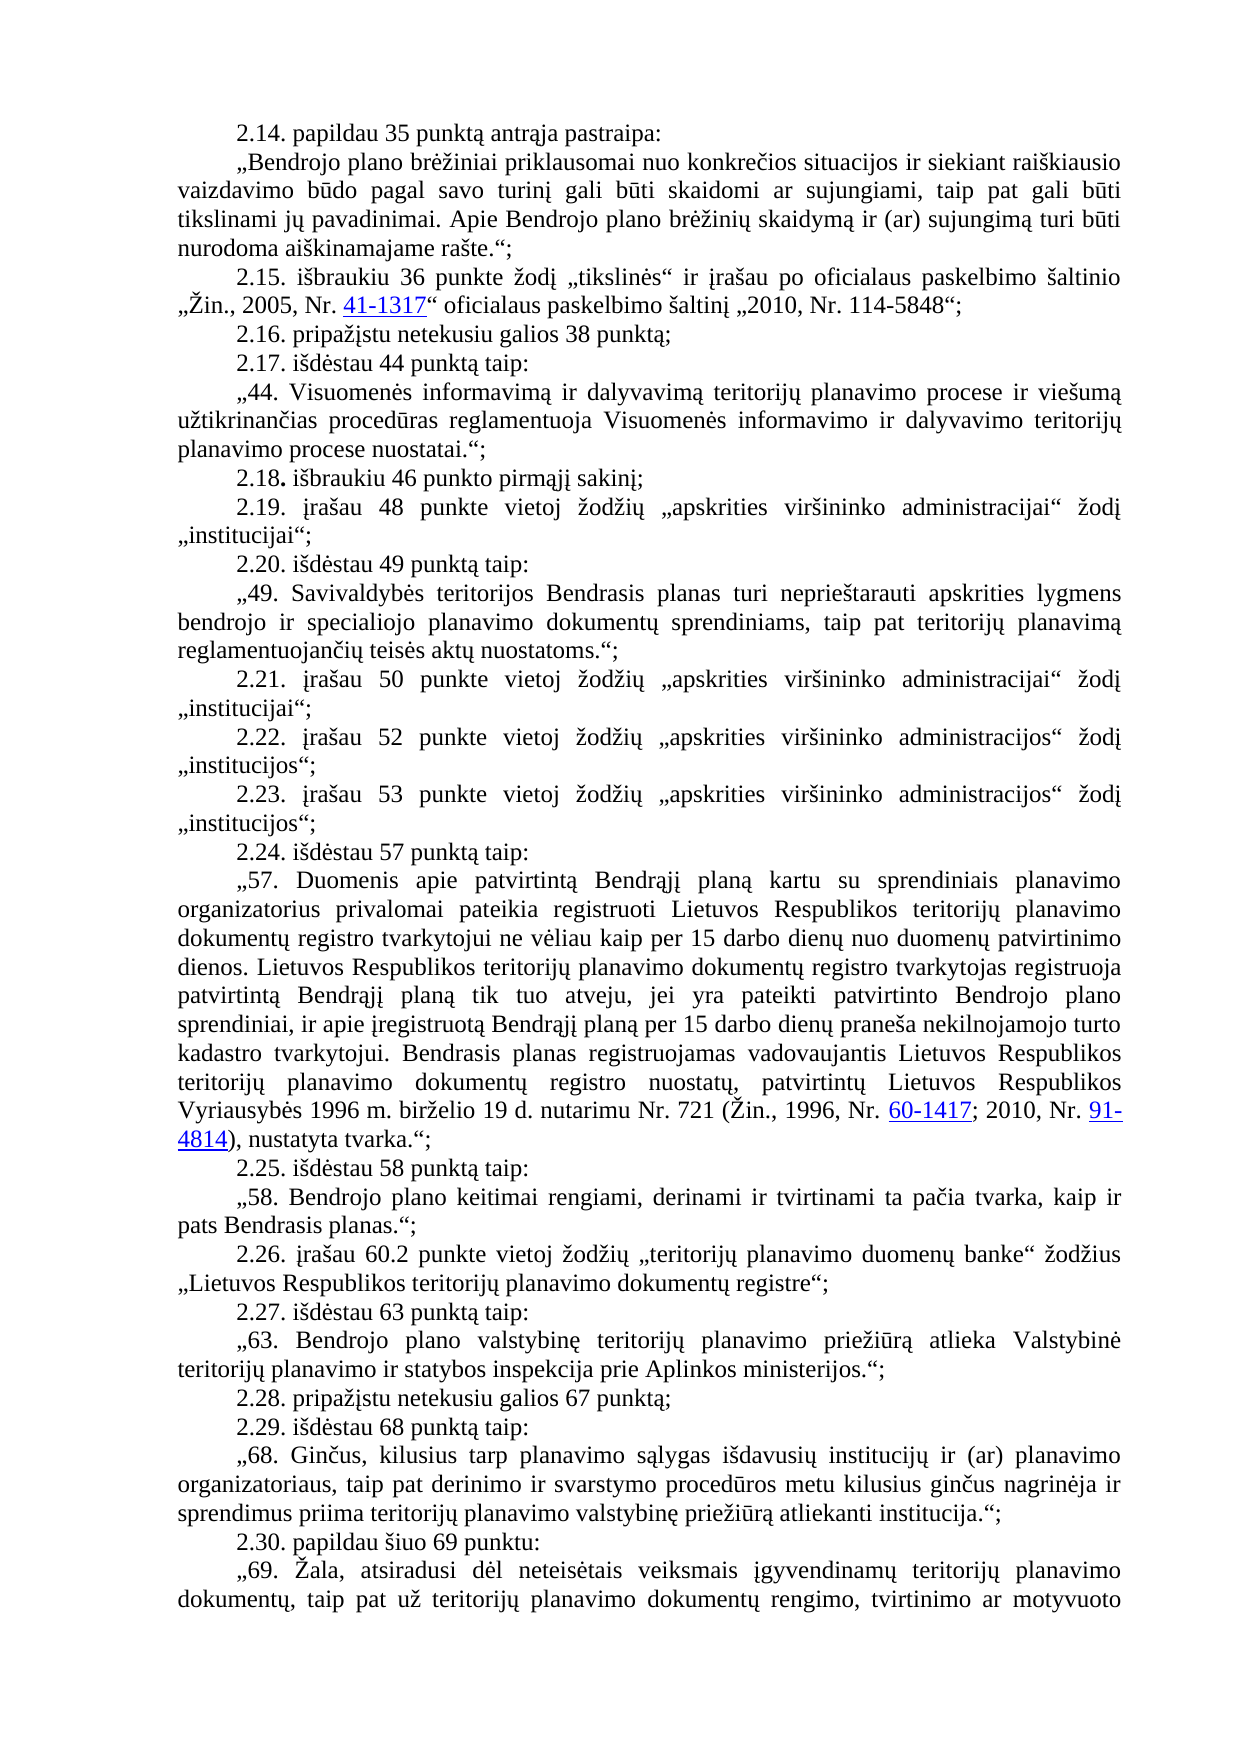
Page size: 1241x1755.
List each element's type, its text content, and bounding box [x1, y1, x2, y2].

text „Bendrojo plano brėžiniai priklausomai nuo konkrečios situacijos ir siekiant raiškiausio vaizdavimo būdo pagal savo turinį gali būti skaidomi ar sujungiami, taip pat gali būti tikslinami jų pavadinimai. Apie Bendrojo plano brėžinių skaidymą ir (ar) sujungimą turi būti nurodoma aiškinamajame rašte.“; [177, 147, 1122, 262]
text 2.27. išdėstau 63 punktą taip: [177, 1297, 1122, 1326]
text 2.24. išdėstau 57 punktą taip: [177, 837, 1122, 866]
text 2.16. pripažįstu netekusiu galios 38 punktą; [177, 319, 1122, 348]
text 2.20. išdėstau 49 punktą taip: [177, 549, 1122, 578]
text „68. Ginčus, kilusius tarp planavimo sąlygas išdavusių institucijų ir (ar) planavimo organizatoriaus, taip pat derinimo ir svarstymo procedūros metu kilusius ginčus nagrinėja ir sprendimus priima teritorijų planavimo valstybinę priežiūrą atliekanti institucija.“; [177, 1441, 1122, 1527]
text 2.30. papildau šiuo 69 punktu: [177, 1527, 1122, 1556]
text „63. Bendrojo plano valstybinę teritorijų planavimo priežiūrą atlieka Valstybinė teritorijų planavimo ir statybos inspekcija prie Aplinkos ministerijos.“; [177, 1326, 1122, 1383]
text 2.26. įrašau 60.2 punkte vietoj žodžių „teritorijų planavimo duomenų banke“ žodžius „Lietuvos Respublikos teritorijų planavimo dokumentų registre“; [177, 1239, 1122, 1297]
text 2.18. išbraukiu 46 punkto pirmąjį sakinį; [177, 463, 1122, 492]
text 2.15. išbraukiu 36 punkte žodį „tikslinės“ ir įrašau po oficialaus paskelbimo šaltinio „Žin., 2005, Nr. 41-1317“ oficialaus paskelbimo šaltinį „2010, Nr. 114-5848“; [177, 262, 1122, 319]
text 2.23. įrašau 53 punkte vietoj žodžių „apskrities viršininko administracijos“ žodį „institucijos“; [177, 779, 1122, 837]
text 2.21. įrašau 50 punkte vietoj žodžių „apskrities viršininko administracijai“ žodį „institucijai“; [177, 664, 1122, 722]
text 2.22. įrašau 52 punkte vietoj žodžių „apskrities viršininko administracijos“ žodį „institucijos“; [177, 722, 1122, 779]
text 2.17. išdėstau 44 punktą taip: [177, 348, 1122, 377]
text 2.14. papildau 35 punktą antrąja pastraipa: [177, 118, 1122, 147]
text „49. Savivaldybės teritorijos Bendrasis planas turi neprieštarauti apskrities lygmens bendrojo ir specialiojo planavimo dokumentų sprendiniams, taip pat teritorijų planavimą reglamentuojančių teisės aktų nuostatoms.“; [177, 578, 1122, 664]
text „58. Bendrojo plano keitimai rengiami, derinami ir tvirtinami ta pačia tvarka, kaip ir pats Bendrasis planas.“; [177, 1182, 1122, 1239]
text 2.29. išdėstau 68 punktą taip: [177, 1412, 1122, 1441]
text „69. Žala, atsiradusi dėl neteisėtais veiksmais įgyvendinamų teritorijų planavimo dokumentų, taip pat už teritorijų planavimo dokumentų rengimo, tvirtinimo ar motyvuoto [177, 1556, 1122, 1613]
text 2.28. pripažįstu netekusiu galios 67 punktą; [177, 1383, 1122, 1412]
text „44. Visuomenės informavimą ir dalyvavimą teritorijų planavimo procese ir viešumą užtikrinančias procedūras reglamentuoja Visuomenės informavimo ir dalyvavimo teritorijų planavimo procese nuostatai.“; [177, 377, 1122, 463]
text 2.25. išdėstau 58 punktą taip: [177, 1153, 1122, 1182]
text „57. Duomenis apie patvirtintą Bendrąjį planą kartu su sprendiniais planavimo organizatorius privalomai pateikia registruoti Lietuvos Respublikos teritorijų planavimo dokumentų registro tvarkytojui ne vėliau kaip per 15 darbo dienų nuo duomenų patvirtinimo dienos. Lietuvos Respublikos teritorijų planavimo dokumentų registro tvarkytojas registruoja patvirtintą Bendrąjį planą tik tuo atveju, jei yra pateikti patvirtinto Bendrojo plano sprendiniai, ir apie įregistruotą Bendrąjį planą per 15 darbo dienų praneša nekilnojamojo turto kadastro tvarkytojui. Bendrasis planas registruojamas vadovaujantis Lietuvos Respublikos teritorijų planavimo dokumentų registro nuostatų, patvirtintų Lietuvos Respublikos Vyriausybės 1996 m. birželio 19 d. nutarimu Nr. 721 (Žin., 1996, Nr. 60-1417; 2010, Nr. 91-4814), nustatyta tvarka.“; [177, 866, 1122, 1153]
text 2.19. įrašau 48 punkte vietoj žodžių „apskrities viršininko administracijai“ žodį „institucijai“; [177, 492, 1122, 549]
